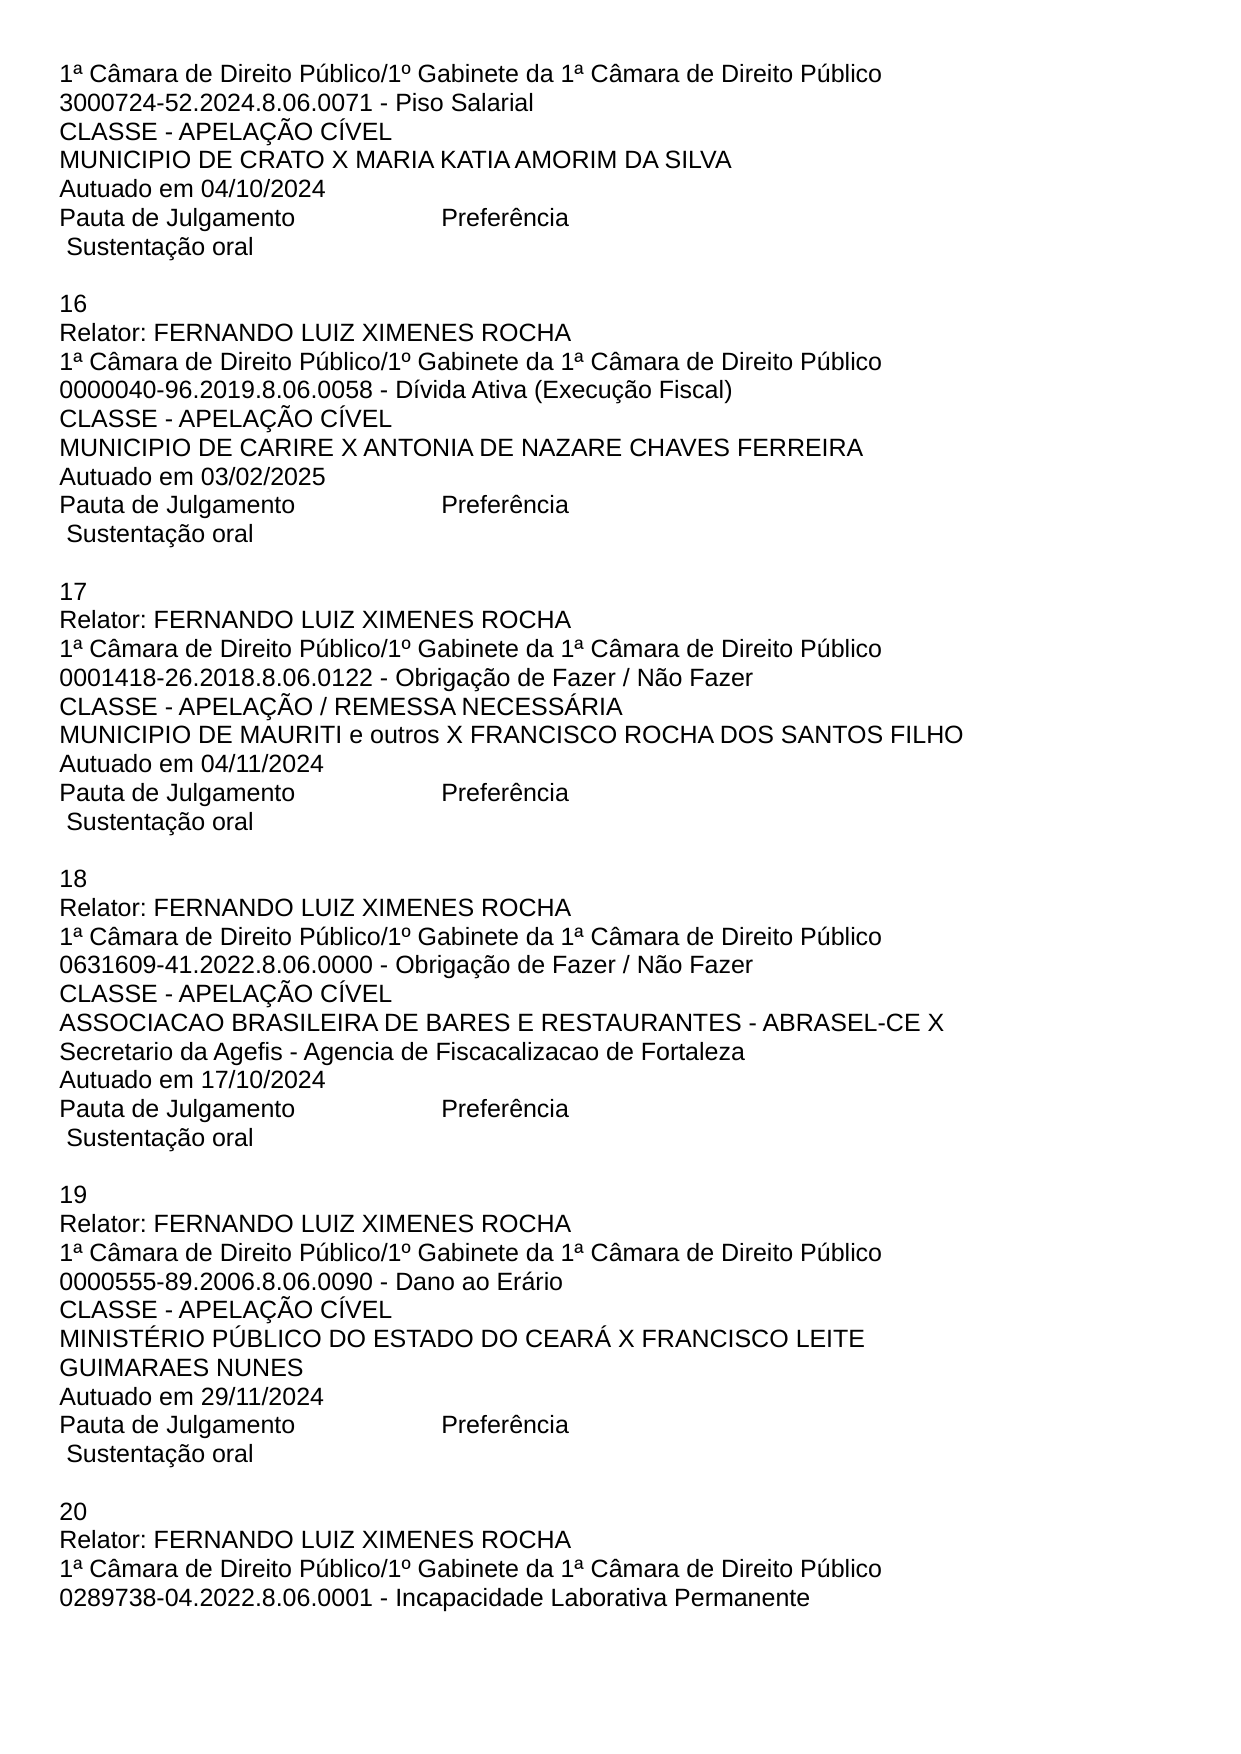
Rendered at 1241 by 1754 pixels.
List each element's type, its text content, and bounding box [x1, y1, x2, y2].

text CLASSE - APELAÇÃO / REMESSA NECESSÁRIA [59, 692, 989, 720]
text MUNICIPIO DE MAURITI e outros X FRANCISCO ROCHA DOS SANTOS FILHO [59, 720, 989, 749]
text CLASSE - APELAÇÃO CÍVEL [59, 117, 989, 145]
text 16 [59, 289, 989, 318]
text Pauta de Julgamento Preferência [59, 778, 989, 807]
text Relator: FERNANDO LUIZ XIMENES ROCHA [59, 318, 989, 347]
text MUNICIPIO DE CRATO X MARIA KATIA AMORIM DA SILVA [59, 145, 989, 174]
text CLASSE - APELAÇÃO CÍVEL [59, 404, 989, 433]
text Sustentação oral [59, 519, 989, 548]
text Relator: FERNANDO LUIZ XIMENES ROCHA [59, 605, 989, 634]
text Relator: FERNANDO LUIZ XIMENES ROCHA [59, 893, 989, 922]
text Autuado em 03/02/2025 [59, 462, 989, 490]
text 3000724-52.2024.8.06.0071 - Piso Salarial [59, 88, 989, 117]
text Pauta de Julgamento Preferência [59, 490, 989, 519]
text Relator: FERNANDO LUIZ XIMENES ROCHA [59, 1209, 989, 1238]
text 17 [59, 577, 989, 605]
text CLASSE - APELAÇÃO CÍVEL [59, 1295, 989, 1324]
text 0000555-89.2006.8.06.0090 - Dano ao Erário [59, 1267, 989, 1295]
text MINISTÉRIO PÚBLICO DO ESTADO DO CEARÁ X FRANCISCO LEITE GUIMARAES NUNES [59, 1324, 989, 1382]
text Sustentação oral [59, 1439, 989, 1468]
text 1ª Câmara de Direito Público/1º Gabinete da 1ª Câmara de Direito Público [59, 347, 989, 375]
text Pauta de Julgamento Preferência [59, 1410, 989, 1439]
text 19 [59, 1180, 989, 1209]
text 0289738-04.2022.8.06.0001 - Incapacidade Laborativa Permanente [59, 1583, 989, 1612]
text 20 [59, 1497, 989, 1525]
text Relator: FERNANDO LUIZ XIMENES ROCHA [59, 1525, 989, 1554]
text Sustentação oral [59, 807, 989, 835]
text Sustentação oral [59, 1123, 989, 1152]
text 18 [59, 864, 989, 893]
text 0631609-41.2022.8.06.0000 - Obrigação de Fazer / Não Fazer [59, 950, 989, 979]
text ASSOCIACAO BRASILEIRA DE BARES E RESTAURANTES - ABRASEL-CE X Secretario da Agefis - Agencia de Fiscacalizacao de Fortaleza [59, 1008, 989, 1065]
text 1ª Câmara de Direito Público/1º Gabinete da 1ª Câmara de Direito Público [59, 922, 989, 950]
text Autuado em 04/11/2024 [59, 749, 989, 778]
text Autuado em 04/10/2024 [59, 174, 989, 203]
text 1ª Câmara de Direito Público/1º Gabinete da 1ª Câmara de Direito Público [59, 1554, 989, 1583]
text 1ª Câmara de Direito Público/1º Gabinete da 1ª Câmara de Direito Público [59, 634, 989, 663]
text 0000040-96.2019.8.06.0058 - Dívida Ativa (Execução Fiscal) [59, 375, 989, 404]
text Autuado em 29/11/2024 [59, 1382, 989, 1410]
text MUNICIPIO DE CARIRE X ANTONIA DE NAZARE CHAVES FERREIRA [59, 433, 989, 462]
text 1ª Câmara de Direito Público/1º Gabinete da 1ª Câmara de Direito Público [59, 1238, 989, 1267]
text CLASSE - APELAÇÃO CÍVEL [59, 979, 989, 1008]
text Autuado em 17/10/2024 [59, 1065, 989, 1094]
text 1ª Câmara de Direito Público/1º Gabinete da 1ª Câmara de Direito Público [59, 59, 989, 88]
text Pauta de Julgamento Preferência [59, 203, 989, 232]
text Sustentação oral [59, 232, 989, 260]
text 0001418-26.2018.8.06.0122 - Obrigação de Fazer / Não Fazer [59, 663, 989, 692]
text Pauta de Julgamento Preferência [59, 1094, 989, 1123]
